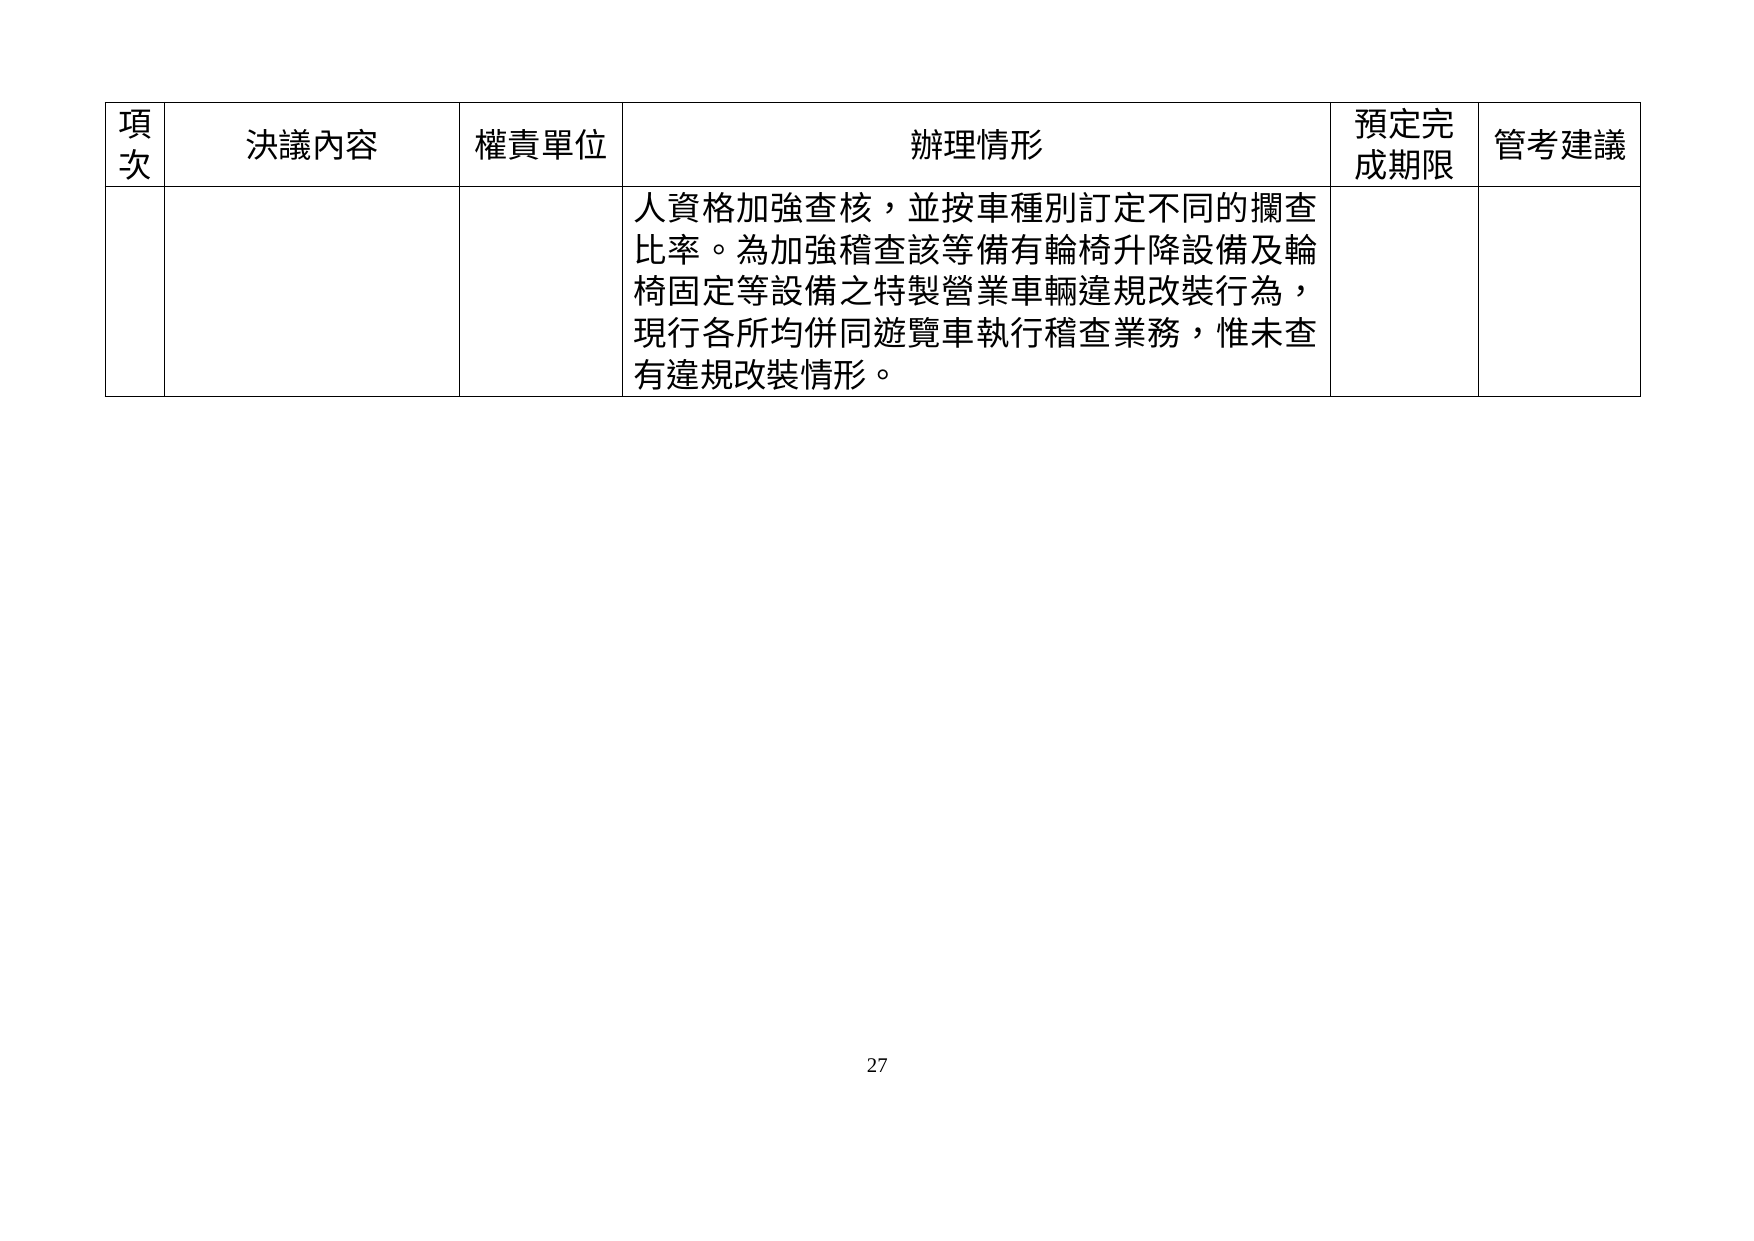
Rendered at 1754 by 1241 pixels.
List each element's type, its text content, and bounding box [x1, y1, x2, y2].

table_cell [1479, 187, 1640, 396]
table_header 預定完成期限 [1331, 103, 1478, 186]
table_header 權責單位 [460, 103, 622, 186]
table_cell [460, 187, 622, 396]
table_header 辦理情形 [623, 103, 1330, 186]
table_header 管考建議 [1479, 103, 1640, 186]
table_header 項次 [106, 103, 164, 186]
table_header 決議內容 [165, 103, 459, 186]
table_cell 路政司 為因應高齡化社會及落實無障礙環境相關政策，觀光局於111年7月4日實施發布「交通部觀光局輔導旅行業辦理銀髮族及無障礙旅遊補助要點」。該要點目標係為補助旅行業持續包裝優質旅遊產品，促進銀髮族及身心障礙人士參與旅遊活動，提升身心健康，完善我國社會福利政策。有關本要點補助額度經費共計新臺幣1000萬元，以年度經費匡列，預算用罄為止。旅行業包裝銀髮族旅客國內旅遊者，得申請交通及住宿費用補助；如辦理無障礙旅遊，則可申請租用無障礙輔具、車輛、聘用照顧服務員或國內住宿費用補助。 本部觀光局派員執行路檢稽查勤務，未查有旅行業租用輪椅升降設備及輪椅固定等設備之特製營業車輛違規改裝情形，本部觀光局業函請各旅行業公會轉知所屬會員旅行業辦理旅遊行程應使用合法交通工具，並將持續與公路總局進行聯稽路檢，並加強此類車輛攔查，倘該等車輛涉違規改裝，將依法查處旅行業相關責任。 觀光局 查本局111年至10月止派員執行路檢稽查勤務(含公路總局聯稽勤務)168場，共計353團次，未查有旅行業租用輪椅升降設備及輪椅固定等設備之特製營業車輛違規改裝情形。 本局前業函請各旅行商業同業公會轉知所屬會員旅行業辦理旅遊行程應使用合法交通工具。為維護身心障礙者旅遊安全及品質，兼顧身心障礙者旅遊休閒之需求，本局將持續與公路總局進行聯稽路檢，並加強此類車輛攔查，倘該等車輛涉違規改裝，將依法查處旅行業相關責任。 公路總局 為確保行車安全，公路總局所屬各公路監理機關平均每月排定至少700班次會同警察機關至各重要道路、風景區、服務區及客運場站等處所針對各重點車種（包含營業大客車、大貨車、聯結車、危險物品車、砂石車、機車等）實施不定點聯合稽查勤務，就車輛設備與駕駛人資格加強查核，並按車種別訂定不同的攔查比率。為加強稽查該等備有輪椅升降設備及輪椅固定等設備之特製營業車輛違規改裝行為，現行各所均併同遊覽車執行稽查業務，惟未查有違規改裝情形。 [623, 187, 1330, 396]
table_cell [165, 187, 459, 396]
table_cell [106, 187, 164, 396]
table_cell [1331, 187, 1478, 396]
